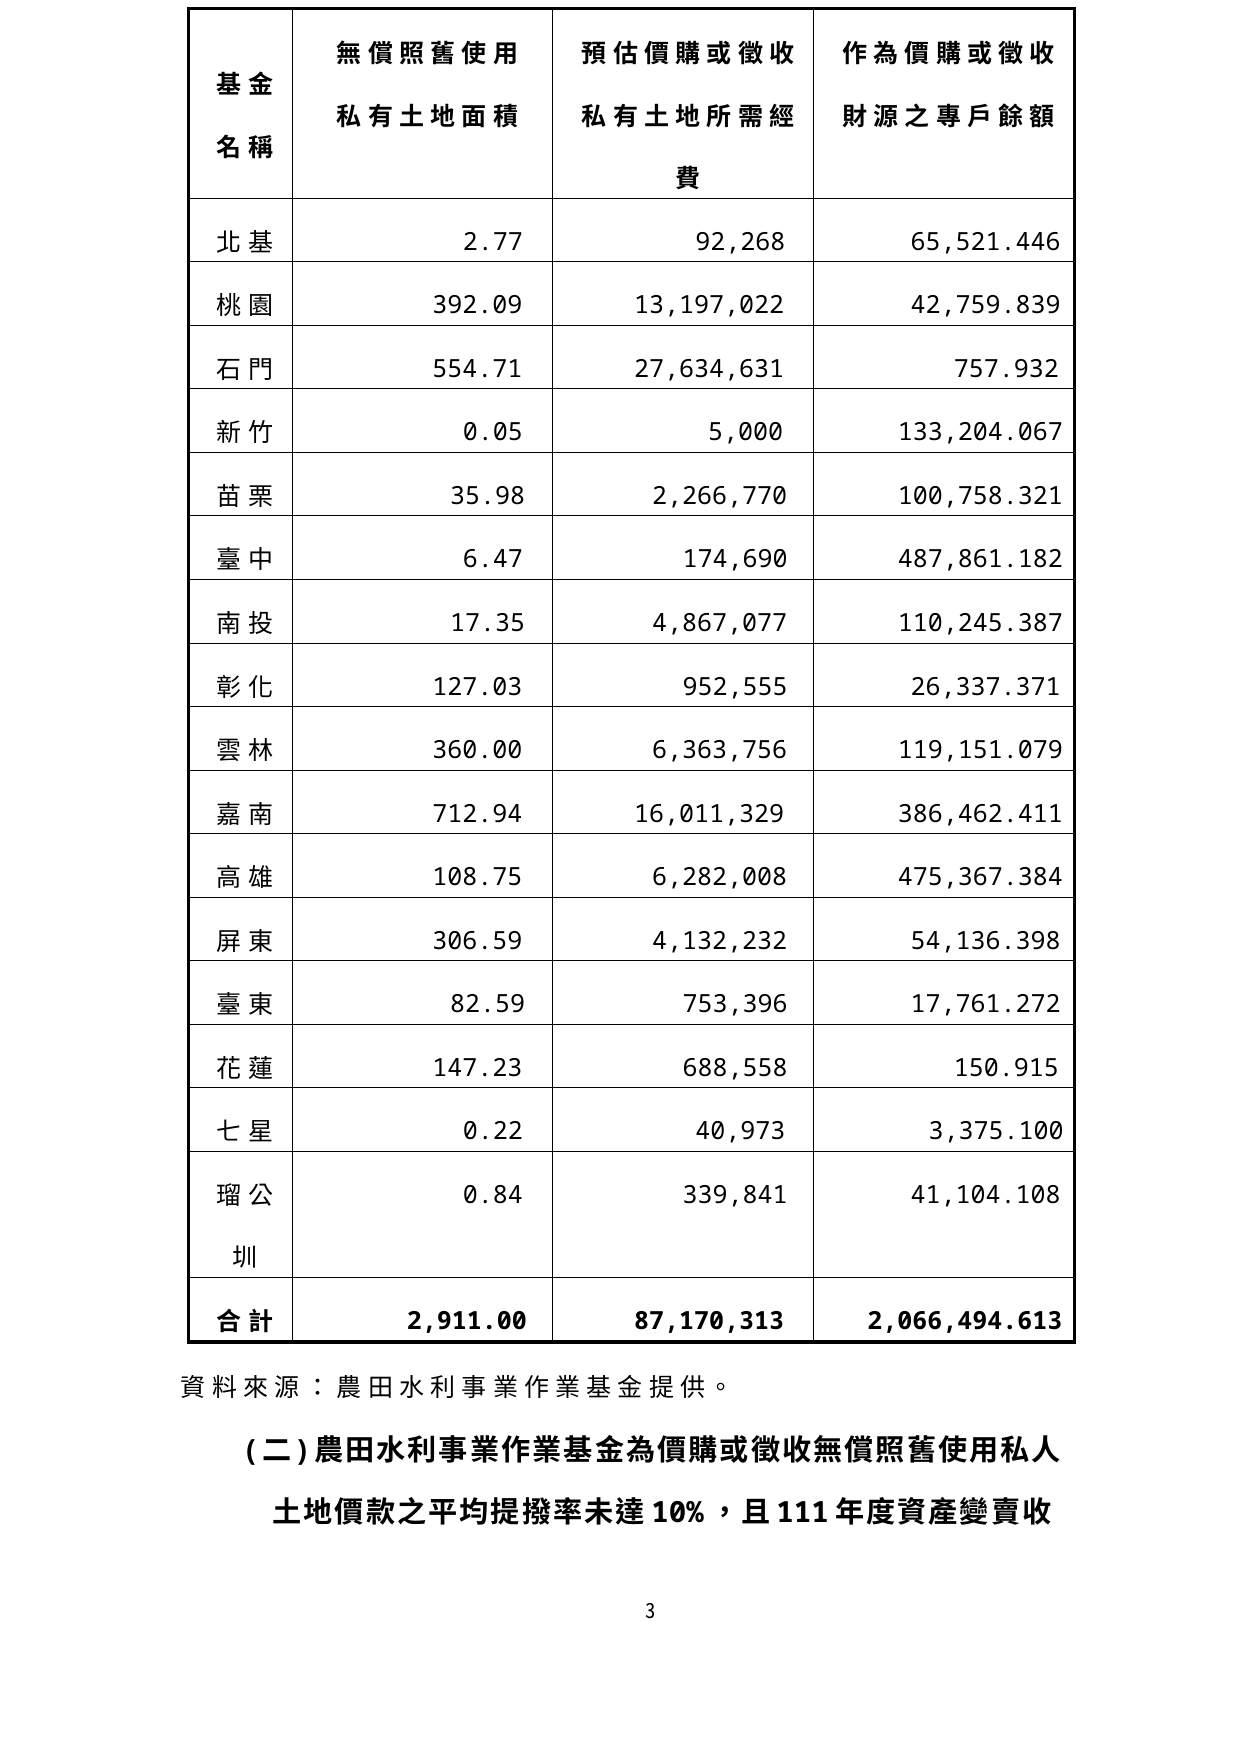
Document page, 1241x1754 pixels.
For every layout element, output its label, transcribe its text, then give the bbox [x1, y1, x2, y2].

table_cell 6,282,008 [553, 834, 813, 897]
table_cell 0.22 [293, 1088, 552, 1151]
table_cell 13,197,022 [553, 262, 813, 325]
table_cell 苗栗 [190, 453, 292, 515]
table_cell 17,761.272 [814, 961, 1073, 1024]
table_cell 高雄 [190, 834, 292, 897]
table_header 無償照舊使用 私有土地面積 [293, 10, 552, 198]
table_cell 386,462.411 [814, 771, 1073, 833]
table_cell 688,558 [553, 1025, 813, 1087]
table_cell 桃園 [190, 262, 292, 325]
table_header 作為價購或徵收財源之專戶餘額 [814, 10, 1073, 198]
table_cell 彰化 [190, 644, 292, 706]
table_cell 92,268 [553, 199, 813, 261]
table_cell 27,634,631 [553, 326, 813, 388]
table_cell 339,841 [553, 1152, 813, 1277]
table_cell 42,759.839 [814, 262, 1073, 325]
table_cell 4,867,077 [553, 580, 813, 642]
table_cell 110,245.387 [814, 580, 1073, 642]
table_cell 127.03 [293, 644, 552, 706]
table_cell 757.932 [814, 326, 1073, 388]
table_cell 82.59 [293, 961, 552, 1024]
table_cell 2,266,770 [553, 453, 813, 515]
table_cell 4,132,232 [553, 898, 813, 960]
table_cell 360.00 [293, 707, 552, 769]
table_cell 108.75 [293, 834, 552, 897]
table_cell 臺東 [190, 961, 292, 1024]
table_cell 2,911.00 [293, 1278, 552, 1340]
table_cell 瑠公圳 [190, 1152, 292, 1277]
table_cell 712.94 [293, 771, 552, 833]
table_cell 41,104.108 [814, 1152, 1073, 1277]
table_cell 952,555 [553, 644, 813, 706]
table_cell 100,758.321 [814, 453, 1073, 515]
table_cell 392.09 [293, 262, 552, 325]
table_cell 54,136.398 [814, 898, 1073, 960]
table_cell 26,337.371 [814, 644, 1073, 706]
table_cell 5,000 [553, 389, 813, 452]
table_cell 石門 [190, 326, 292, 388]
table_cell 花蓮 [190, 1025, 292, 1087]
table_cell 臺中 [190, 516, 292, 579]
table_cell 南投 [190, 580, 292, 642]
table_cell 119,151.079 [814, 707, 1073, 769]
text (二)農田水利事業作業基金為價購或徵收無償照舊使用私人土地價款之平均提撥率未達10%，且111年度資產變賣收 [236, 1406, 1063, 1531]
table_cell 雲林 [190, 707, 292, 769]
table_cell 3,375.100 [814, 1088, 1073, 1151]
table_header 預估價購或徵收 私有土地所需經費 [553, 10, 813, 198]
table_cell 6,363,756 [553, 707, 813, 769]
table_cell 七星 [190, 1088, 292, 1151]
table_cell 174,690 [553, 516, 813, 579]
table_cell 87,170,313 [553, 1278, 813, 1340]
table_cell 嘉南 [190, 771, 292, 833]
table_cell 35.98 [293, 453, 552, 515]
table_cell 2.77 [293, 199, 552, 261]
table_header 基金 名稱 [190, 10, 292, 198]
table_cell 17.35 [293, 580, 552, 642]
table_cell 合計 [190, 1278, 292, 1340]
table_cell 2,066,494.613 [814, 1278, 1073, 1340]
text 資料來源：農田水利事業作業基金提供。 [177, 1343, 1063, 1406]
table_cell 133,204.067 [814, 389, 1073, 452]
table_cell 487,861.182 [814, 516, 1073, 579]
table_cell 554.71 [293, 326, 552, 388]
table_cell 0.84 [293, 1152, 552, 1277]
table_cell 40,973 [553, 1088, 813, 1151]
table_cell 6.47 [293, 516, 552, 579]
table_cell 屏東 [190, 898, 292, 960]
table_cell 306.59 [293, 898, 552, 960]
table_cell 北基 [190, 199, 292, 261]
table_cell 16,011,329 [553, 771, 813, 833]
table_cell 475,367.384 [814, 834, 1073, 897]
table_cell 0.05 [293, 389, 552, 452]
table_cell 150.915 [814, 1025, 1073, 1087]
table_cell 65,521.446 [814, 199, 1073, 261]
table_cell 753,396 [553, 961, 813, 1024]
table_cell 新竹 [190, 389, 292, 452]
table_cell 147.23 [293, 1025, 552, 1087]
